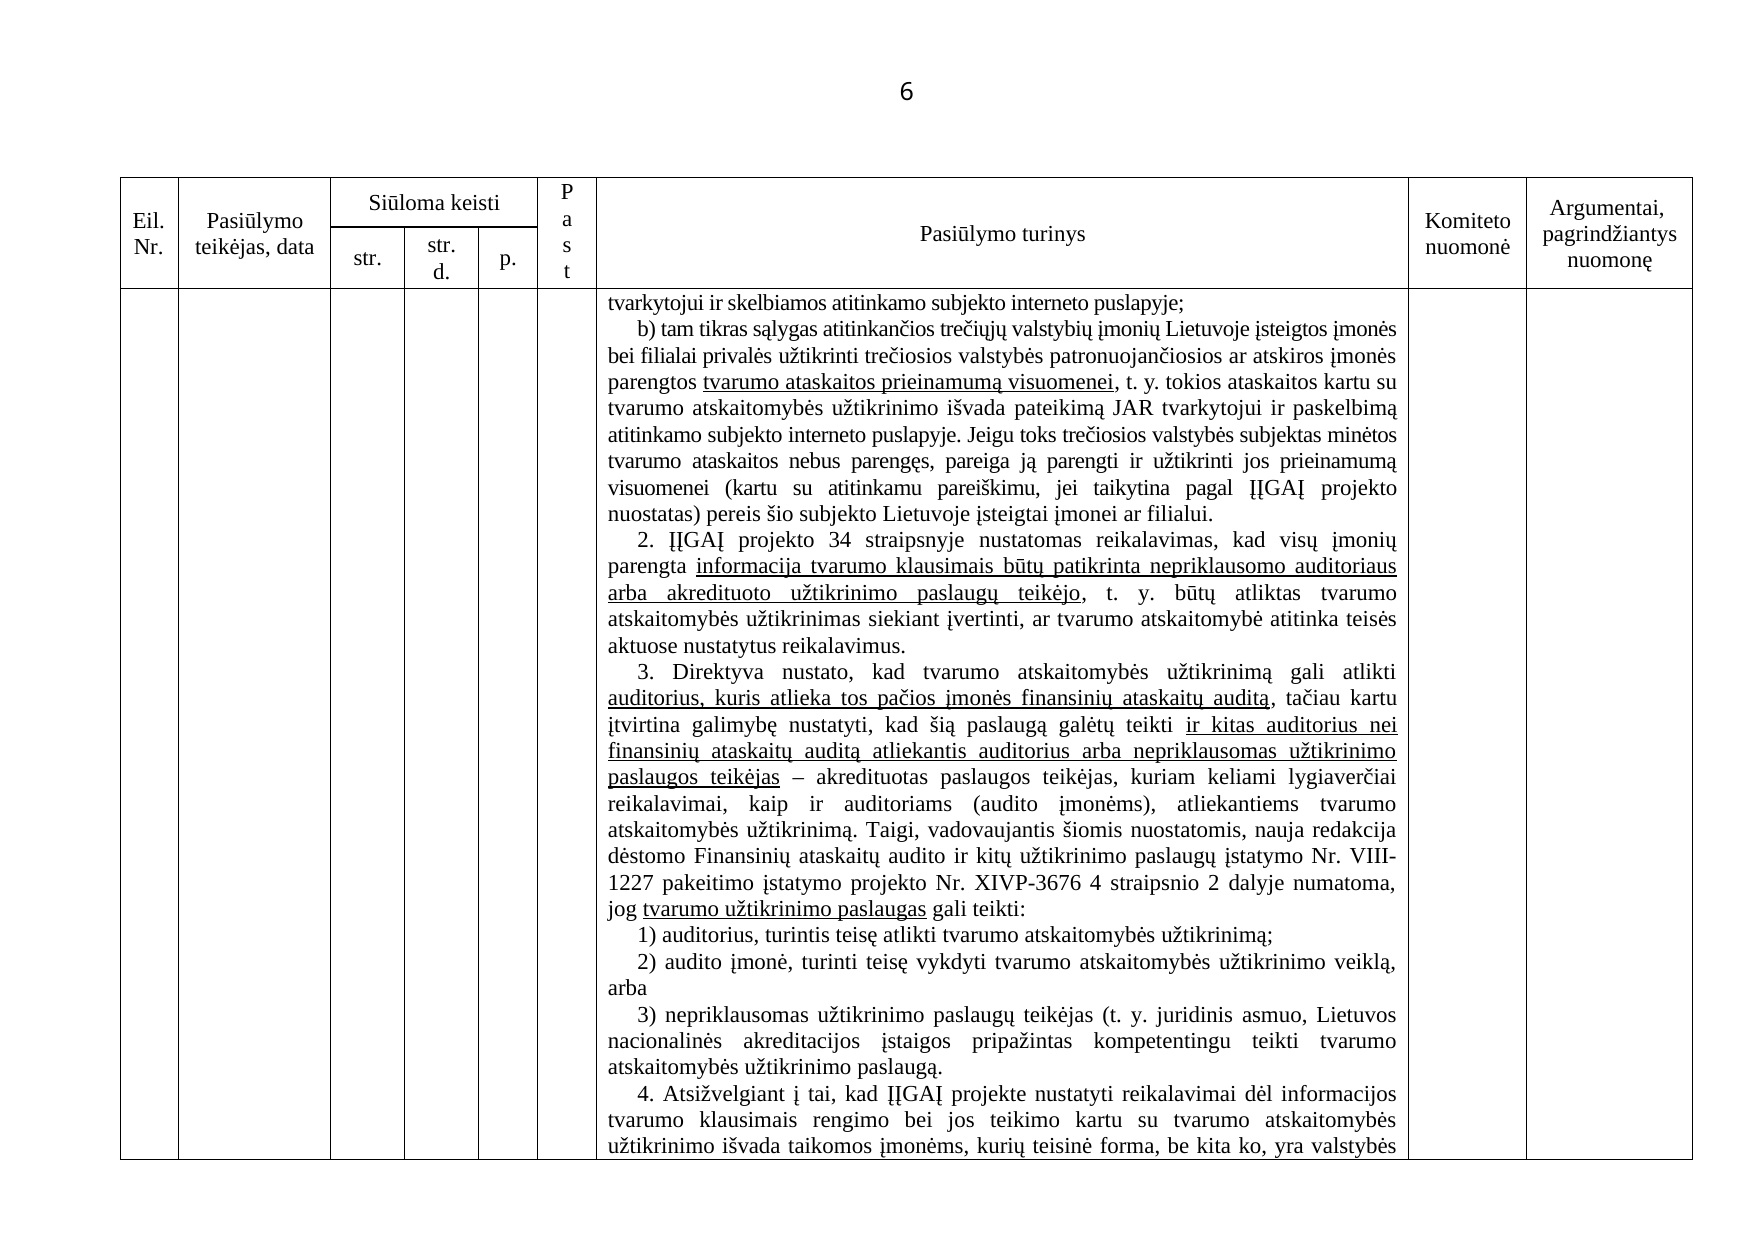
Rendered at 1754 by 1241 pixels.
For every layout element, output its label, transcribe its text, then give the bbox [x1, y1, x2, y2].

table_header Pasiūlymo teikėjas, data [179, 178, 330, 288]
table_cell [1527, 289, 1692, 1159]
table_header Komiteto nuomonė [1409, 178, 1526, 288]
table_cell p. [479, 228, 537, 288]
table_cell str. [331, 228, 404, 288]
table_header Pasiūlymo turinys [597, 178, 1408, 288]
table_cell [479, 289, 537, 1159]
table_cell [179, 289, 330, 1159]
table_header Argumentai, pagrindžiantys nuomonę [1527, 178, 1692, 288]
table_cell [538, 289, 596, 1159]
table_header Eil. Nr. [121, 178, 178, 288]
table_cell tvarkytojui ir skelbiamos atitinkamo subjekto interneto puslapyje; b) tam tikras sąlygas atitinkančios trečiųjų valstybių įmonių Lietuvoje įsteigtos įmonės bei filialai privalės užtikrinti trečiosios valstybės patronuojančiosios ar atskiros įmonės parengtos tvarumo ataskaitos prieinamumą visuomenei, t. y. tokios ataskaitos kartu su tvarumo atskaitomybės užtikrinimo išvada pateikimą JAR tvarkytojui ir paskelbimą atitinkamo subjekto interneto puslapyje. Jeigu toks trečiosios valstybės subjektas minėtos tvarumo ataskaitos nebus parengęs, pareiga ją parengti ir užtikrinti jos prieinamumą visuomenei (kartu su atitinkamu pareiškimu, jei taikytina pagal ĮĮGAĮ projekto nuostatas) pereis šio subjekto Lietuvoje įsteigtai įmonei ar filialui. 2. ĮĮGAĮ projekto 34 straipsnyje nustatomas reikalavimas, kad visų įmonių parengta informacija tvarumo klausimais būtų patikrinta nepriklausomo auditoriaus arba akredituoto užtikrinimo paslaugų teikėjo, t. y. būtų atliktas tvarumo atskaitomybės užtikrinimas siekiant įvertinti, ar tvarumo atskaitomybė atitinka teisės aktuose nustatytus reikalavimus. 3. Direktyva nustato, kad tvarumo atskaitomybės užtikrinimą gali atlikti auditorius, kuris atlieka tos pačios įmonės finansinių ataskaitų auditą, tačiau kartu įtvirtina galimybę nustatyti, kad šią paslaugą galėtų teikti ir kitas auditorius nei finansinių ataskaitų auditą atliekantis auditorius arba nepriklausomas užtikrinimo paslaugos teikėjas – akredituotas paslaugos teikėjas, kuriam keliami lygiaverčiai reikalavimai, kaip ir auditoriams (audito įmonėms), atliekantiems tvarumo atskaitomybės užtikrinimą. Taigi, vadovaujantis šiomis nuostatomis, nauja redakcija dėstomo Finansinių ataskaitų audito ir kitų užtikrinimo paslaugų įstatymo Nr. VIII-1227 pakeitimo įstatymo projekto Nr. XIVP-3676 4 straipsnio 2 dalyje numatoma, jog tvarumo užtikrinimo paslaugas gali teikti: 1) auditorius, turintis teisę atlikti tvarumo atskaitomybės užtikrinimą; 2) audito įmonė, turinti teisę vykdyti tvarumo atskaitomybės užtikrinimo veiklą, arba 3) nepriklausomas užtikrinimo paslaugų teikėjas (t. y. juridinis asmuo, Lietuvos nacionalinės akreditacijos įstaigos pripažintas kompetentingu teikti tvarumo atskaitomybės užtikrinimo paslaugą. 4. Atsižvelgiant į tai, kad ĮĮGAĮ projekte nustatyti reikalavimai dėl informacijos tvarumo klausimais rengimo bei jos teikimo kartu su tvarumo atskaitomybės užtikrinimo išvada taikomos įmonėms, kurių teisinė forma, be kita ko, yra valstybės [597, 289, 1408, 1159]
table_cell [1409, 289, 1526, 1159]
table_cell [405, 289, 478, 1159]
table_cell str. d. [405, 228, 478, 288]
table_header Pastabos [538, 178, 596, 288]
table_cell [331, 289, 404, 1159]
table_cell [121, 289, 178, 1159]
table_header Siūloma keisti [331, 178, 537, 226]
